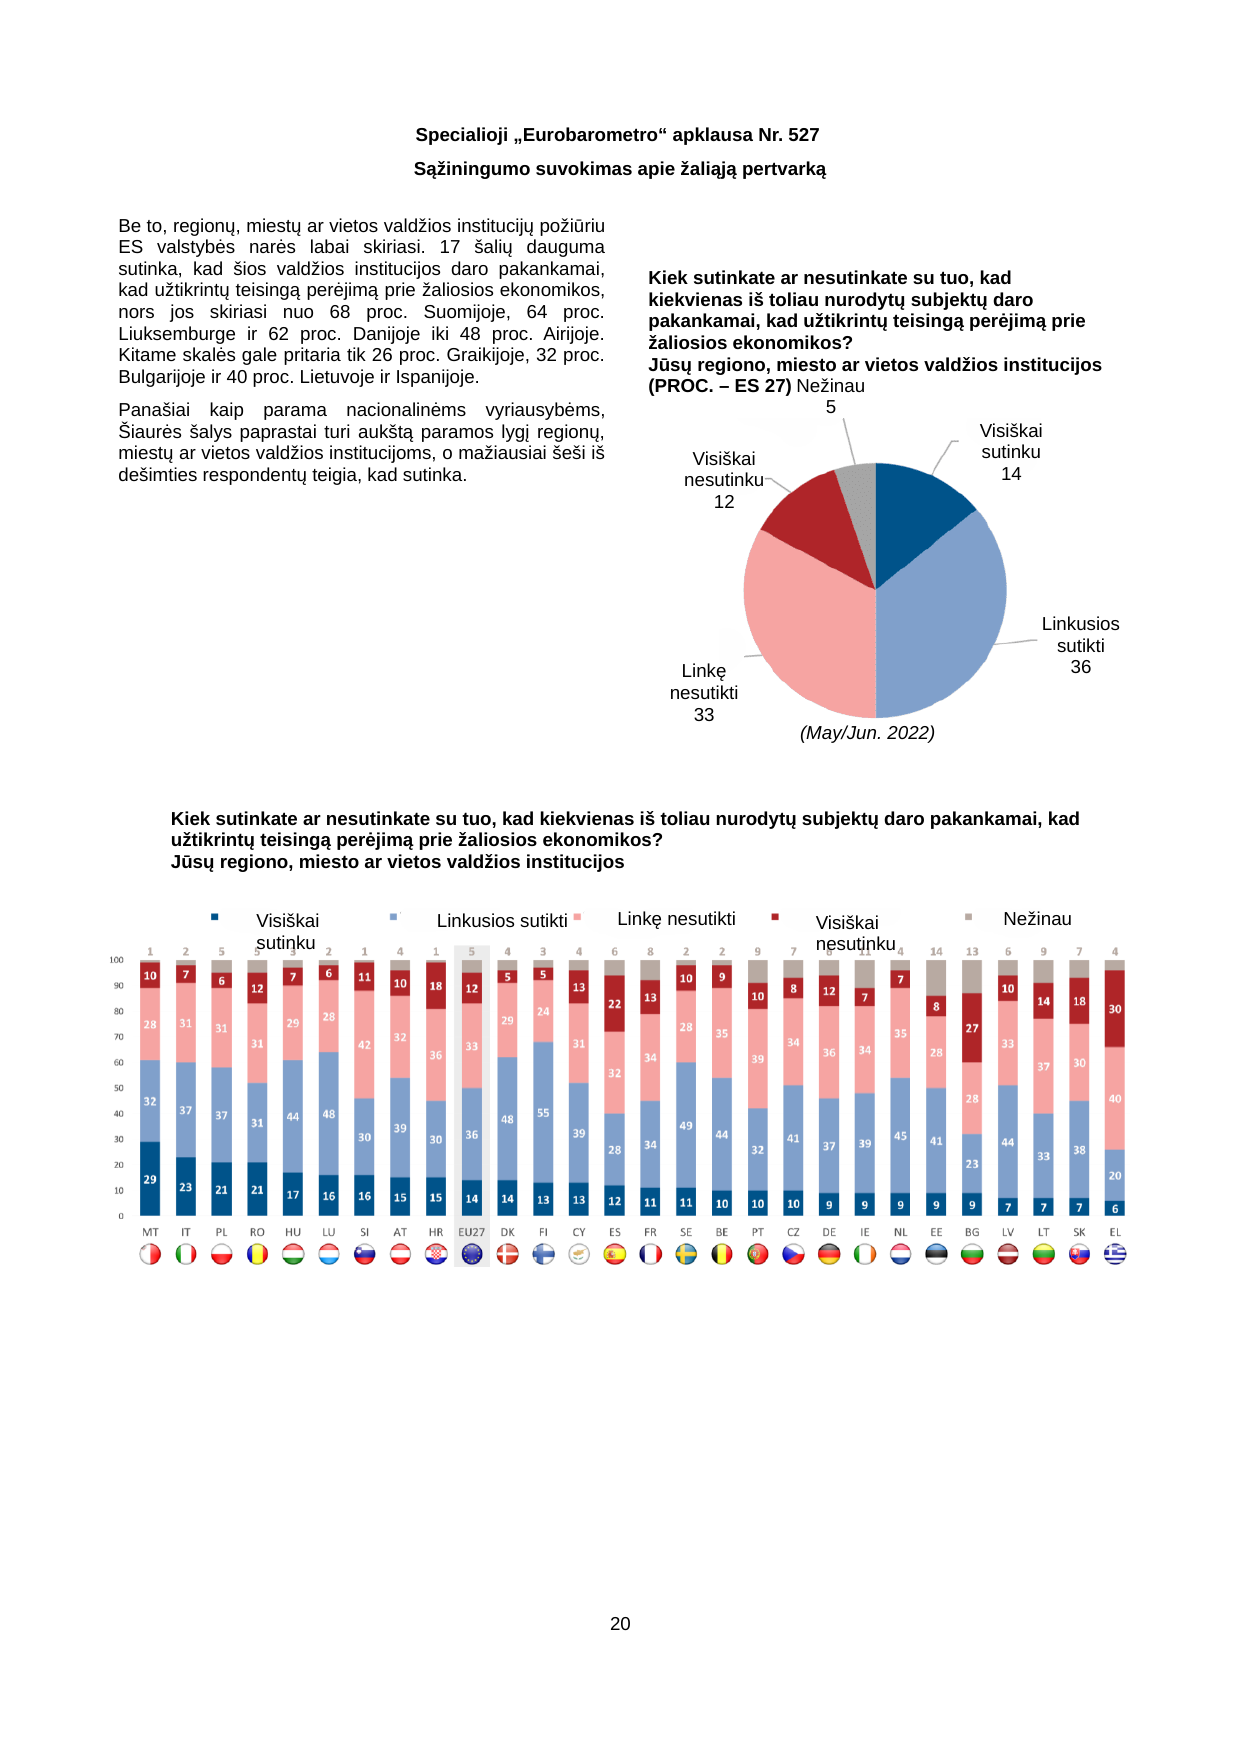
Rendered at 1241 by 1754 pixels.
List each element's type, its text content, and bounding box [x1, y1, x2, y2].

text Be to, regionų, miestų ar vietos valdžios institucijų požiūriu ES valstybės narės labai skiriasi. 17 šalių dauguma sutinka, kad šios valdžios institucijos daro pakankamai, kad užtikrintų teisingą perėjimą prie žaliosios ekonomikos, nors jos skiriasi nuo 68 proc. Suomijoje, 64 proc. Liuksemburge ir 62 proc. Danijoje iki 48 proc. Airijoje. Kitame skalės gale pritaria tik 26 proc. Graikijoje, 32 proc. Bulgarijoje ir 40 proc. Lietuvoje ir Ispanijoje. [118, 214, 605, 387]
text Panašiai kaip parama nacionalinėms vyriausybėms, Šiaurės šalys paprastai turi aukštą paramos lygį regionų, miestų ar vietos valdžios institucijoms, o mažiausiai šeši iš dešimties respondentų teigia, kad sutinka. [118, 399, 605, 485]
picture [103, 907, 1130, 1267]
picture [719, 418, 1041, 719]
